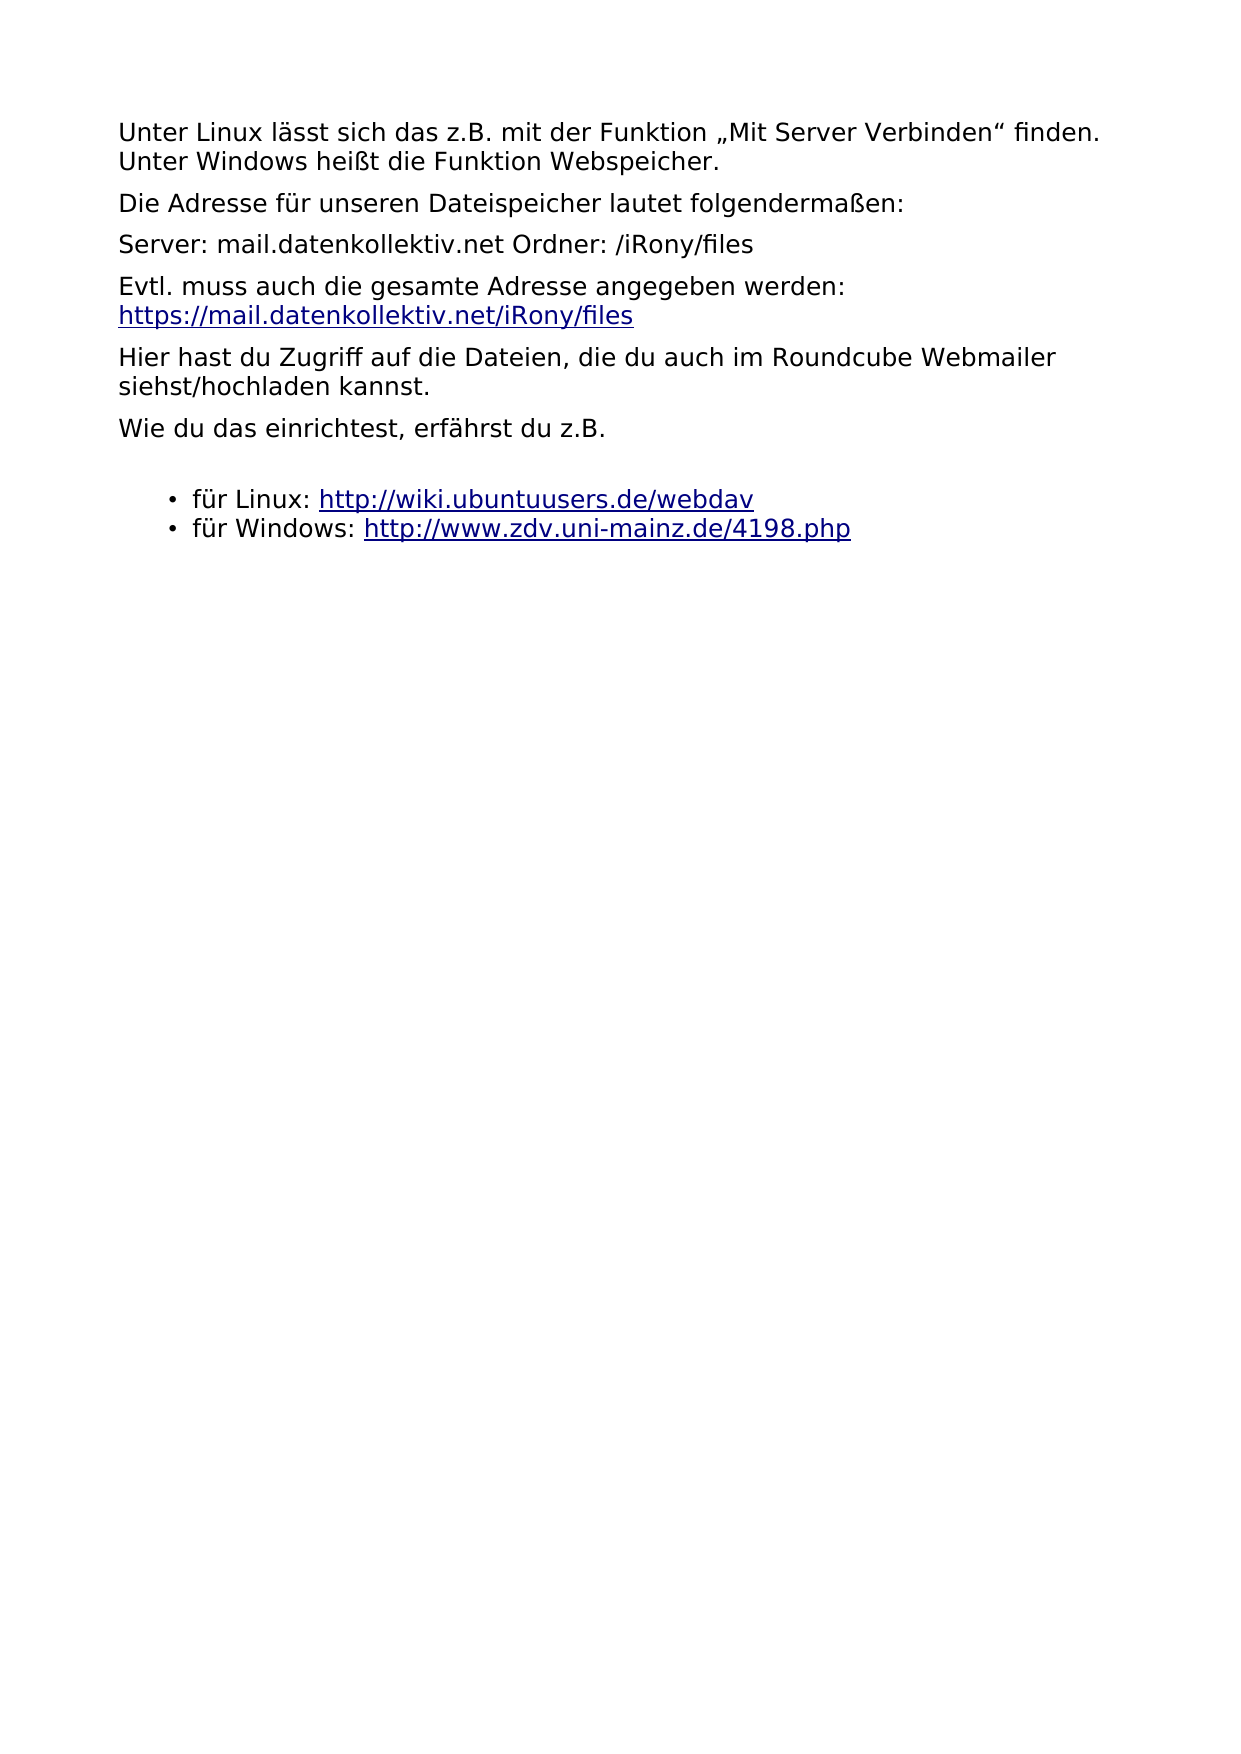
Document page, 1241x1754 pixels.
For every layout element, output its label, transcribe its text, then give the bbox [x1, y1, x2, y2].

list für Windows: http://www.zdv.uni-mainz.de/4198.php [177, 514, 1122, 543]
text Wie du das einrichtest, erfährst du z.B. [118, 414, 1122, 443]
list für Linux: http://wiki.ubuntuusers.de/webdav [177, 485, 1122, 514]
text Server: mail.datenkollektiv.net Ordner: /iRony/files [118, 231, 1122, 260]
text Unter Linux lässt sich das z.B. mit der Funktion „Mit Server Verbinden“ finden. Unter Windows heißt die Funktion Webspeicher. [118, 118, 1122, 176]
text Die Adresse für unseren Dateispeicher lautet folgendermaßen: [118, 189, 1122, 218]
text Hier hast du Zugriff auf die Dateien, die du auch im Roundcube Webmailer siehst/hochladen kannst. [118, 343, 1122, 401]
text Evtl. muss auch die gesamte Adresse angegeben werden: https://mail.datenkollektiv.net/iRony/files [118, 272, 1122, 331]
